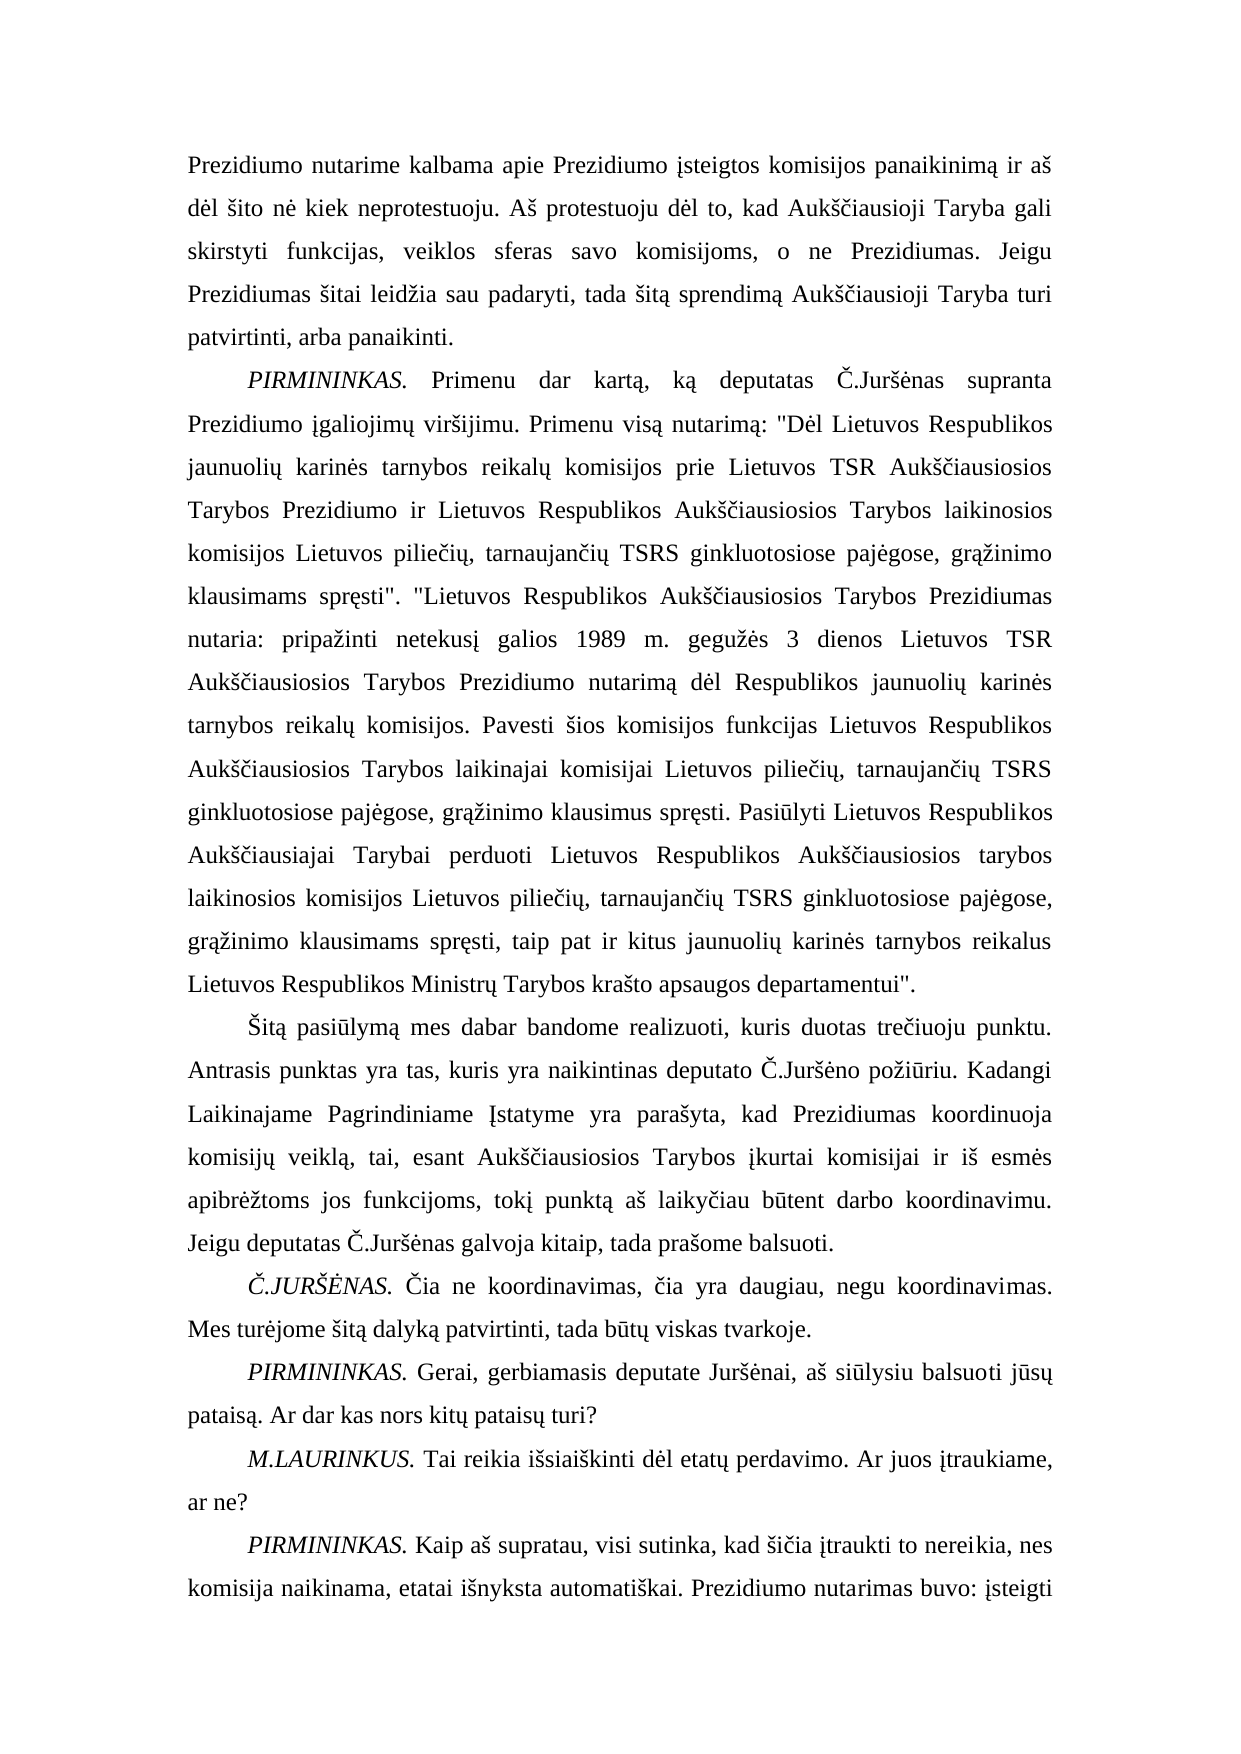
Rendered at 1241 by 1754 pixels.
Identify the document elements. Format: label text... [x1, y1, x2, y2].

text Prezidiumo nutarime kalbama apie Prezidiumo įsteigtos komisijos panaikinimą ir aš dėl šito nė kiek neprotestuoju. Aš protestuoju dėl to, kad Aukščiausioji Taryba gali skirstyti funkcijas, veiklos sferas savo komisijoms, o ne Prezidiumas. Jeigu Prezidiumas šitai leidžia sau padaryti, tada šitą sprendimą Aukščiausioji Taryba turi patvirtinti, arba panaikinti. [187, 150, 1053, 351]
text PIRMININKAS. Primenu dar kartą, ką deputatas Č.Juršėnas supranta Prezidiumo įgaliojimų viršijimu. Primenu visą nutarimą: "Dėl Lietuvos Res­publikos jaunuolių karinės tarnybos reikalų komisijos prie Lietuvos TSR Aukščiausiosios Tarybos Prezidiumo ir Lietuvos Respublikos Aukščiausio­sios Tarybos laikinosios komisijos Lietuvos piliečių, tarnaujančių TSRS ginkluotosiose pajėgose, grąžinimo klausimams spręsti". "Lietuvos Respub­likos Aukščiausiosios Tarybos Prezidiumas nutaria: pripažinti netekusį ga­lios 1989 m. gegužės 3 dienos Lietuvos TSR Aukščiausiosios Tarybos Prezi­diumo nutarimą dėl Respublikos jaunuolių karinės tarnybos reikalų komisi­jos. Pavesti šios komisijos funkcijas Lietuvos Respublikos Aukščiausiosios Tarybos laikinajai komisijai Lietuvos piliečių, tarnaujančių TSRS ginkluo­tosiose pajėgose, grąžinimo klausimus spręsti. Pasiūlyti Lietuvos Respubli­kos Aukščiausiajai Tarybai perduoti Lietuvos Respublikos Aukščiausiosios tarybos laikinosios komisijos Lietuvos piliečių, tarnaujančių TSRS ginkluo­tosiose pajėgose, grąžinimo klausimams spręsti, taip pat ir kitus jaunuolių karinės tarnybos reikalus Lietuvos Respublikos Ministrų Tarybos krašto apsaugos departamentui". [187, 366, 1053, 998]
text Č.JURŠĖNAS. Čia ne koordinavimas, čia yra daugiau, negu koordinavi­mas. Mes turėjome šitą dalyką patvirtinti, tada būtų viskas tvarkoje. [187, 1271, 1053, 1343]
text PIRMININKAS. Gerai, gerbiamasis deputate Juršėnai, aš siūlysiu balsuo­ti jūsų pataisą. Ar dar kas nors kitų pataisų turi? [187, 1357, 1053, 1429]
text PIRMININKAS. Kaip aš supratau, visi sutinka, kad šičia įtraukti to nerei­kia, nes komisija naikinama, etatai išnyksta automatiškai. Prezidiumo nuta­rimas buvo: įsteigti [187, 1530, 1053, 1602]
text Šitą pasiūlymą mes dabar bandome realizuoti, kuris duotas trečiuoju punktu. Antrasis punktas yra tas, kuris yra naikintinas deputato Č.Juršėno požiūriu. Kadangi Laikinajame Pagrindiniame Įstatyme yra parašyta, kad Prezidiumas koordinuoja komisijų veiklą, tai, esant Aukščiausiosios Tary­bos įkurtai komisijai ir iš esmės apibrėžtoms jos funkcijoms, tokį punktą aš laikyčiau būtent darbo koordinavimu. Jeigu deputatas Č.Juršėnas galvoja kitaip, tada prašome balsuoti. [187, 1012, 1053, 1257]
text M.LAURINKUS. Tai reikia išsiaiškinti dėl etatų perdavimo. Ar juos įtrau­kiame, ar ne? [187, 1444, 1053, 1516]
